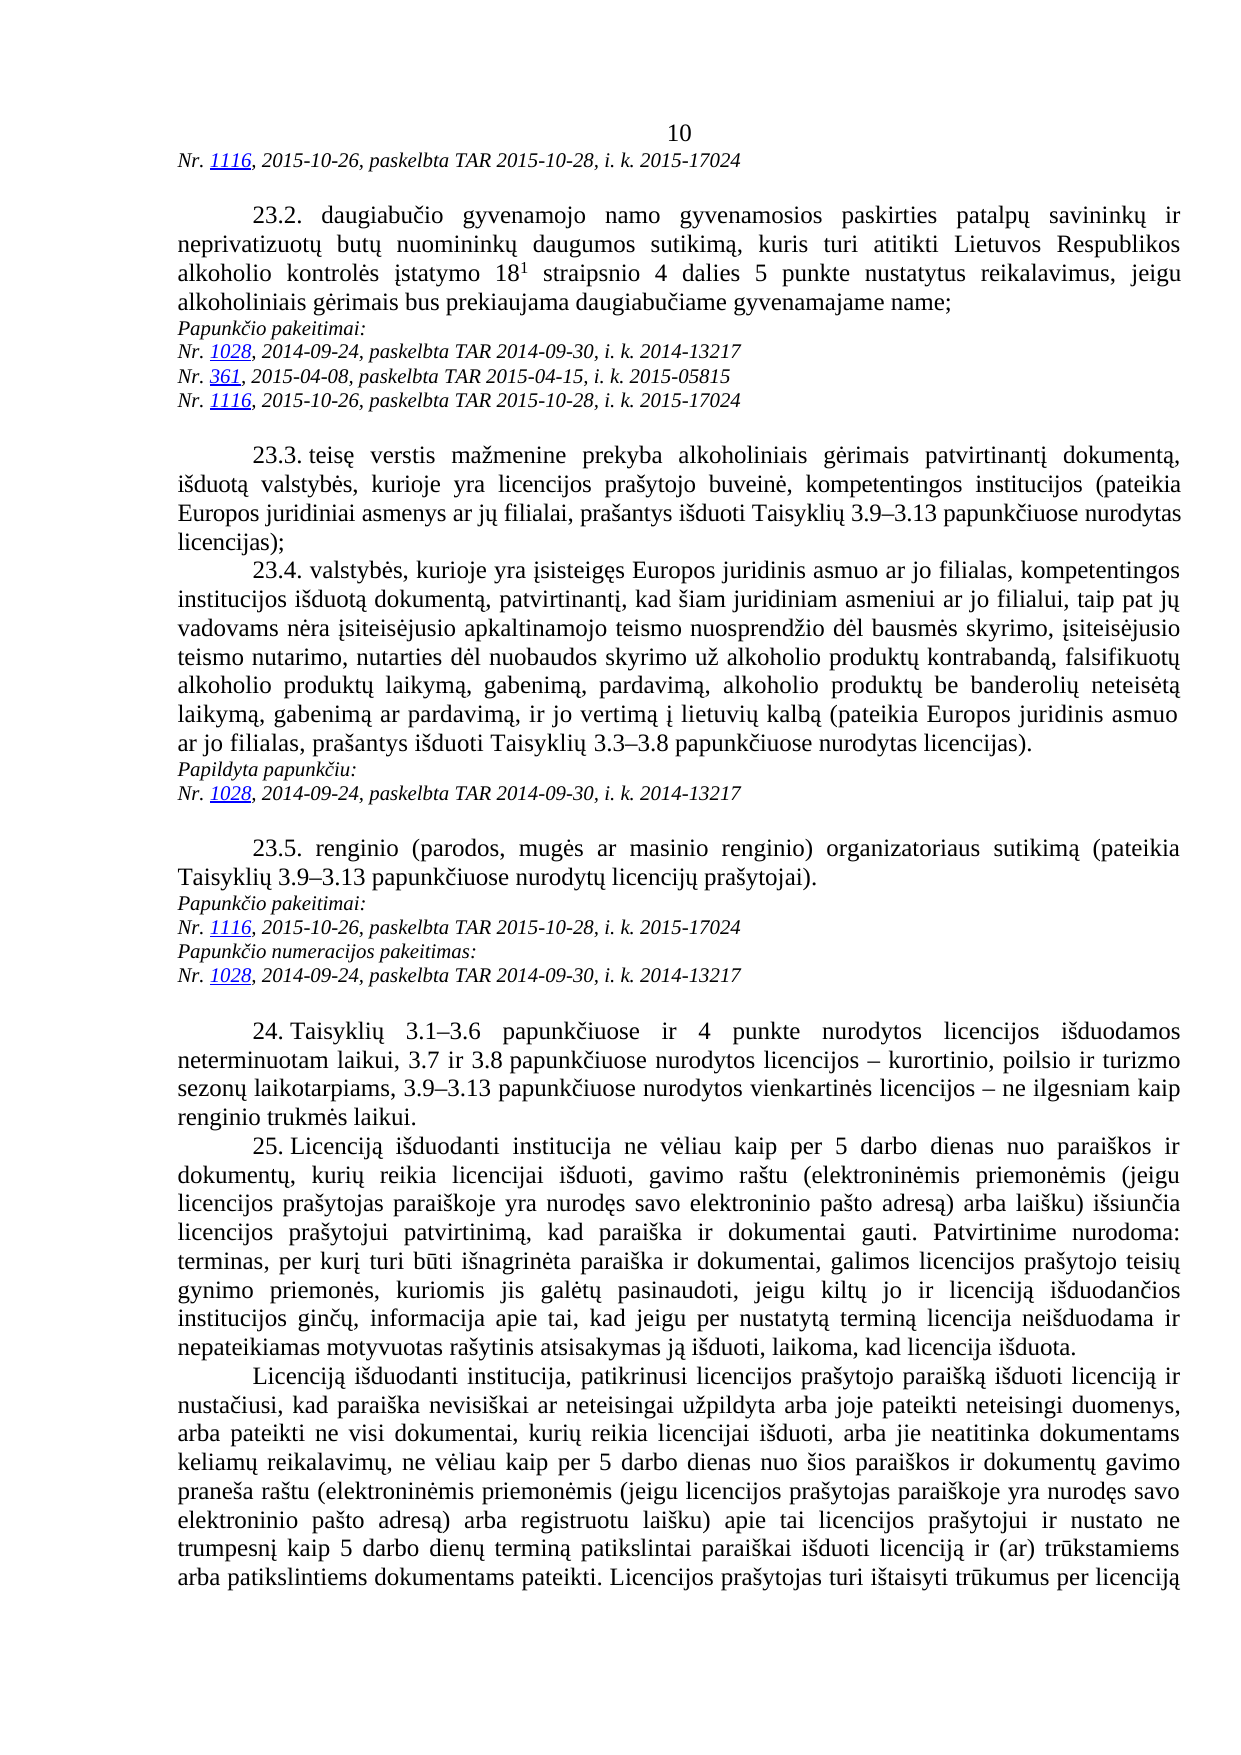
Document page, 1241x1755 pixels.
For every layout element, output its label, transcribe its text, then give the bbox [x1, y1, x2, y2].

text Nr. 1028, 2014-09-24, paskelbta TAR 2014-09-30, i. k. 2014-13217 [177, 781, 1181, 805]
text 24. Taisyklių 3.1–3.6 papunkčiuose ir 4 punkte nurodytos licencijos išduodamos neterminuotam laikui, 3.7 ir 3.8 papunkčiuose nurodytos licencijos – kurortinio, poilsio ir turizmo sezonų laikotarpiams, 3.9–3.13 papunkčiuose nurodytos vienkartinės licencijos – ne ilgesniam kaip renginio trukmės laikui. [177, 1016, 1181, 1131]
text Papunkčio numeracijos pakeitimas: [177, 939, 1181, 963]
text Nr. 1116, 2015-10-26, paskelbta TAR 2015-10-28, i. k. 2015-17024 [177, 388, 1181, 412]
text Nr. 1028, 2014-09-24, paskelbta TAR 2014-09-30, i. k. 2014-13217 [177, 339, 1181, 363]
text Nr. 1116, 2015-10-26, paskelbta TAR 2015-10-28, i. k. 2015-17024 [177, 148, 1181, 172]
text 25. Licenciją išduodanti institucija ne vėliau kaip per 5 darbo dienas nuo paraiškos ir dokumentų, kurių reikia licencijai išduoti, gavimo raštu (elektroninėmis priemonėmis (jeigu licencijos prašytojas paraiškoje yra nurodęs savo elektroninio pašto adresą) arba laišku) išsiunčia licencijos prašytojui patvirtinimą, kad paraiška ir dokumentai gauti. Patvirtinime nurodoma: terminas, per kurį turi būti išnagrinėta paraiška ir dokumentai, galimos licencijos prašytojo teisių gynimo priemonės, kuriomis jis galėtų pasinaudoti, jeigu kiltų jo ir licenciją išduodančios institucijos ginčų, informacija apie tai, kad jeigu per nustatytą terminą licencija neišduodama ir nepateikiamas motyvuotas rašytinis atsisakymas ją išduoti, laikoma, kad licencija išduota. [177, 1131, 1181, 1361]
text 23.2. daugiabučio gyvenamojo namo gyvenamosios paskirties patalpų savininkų ir neprivatizuotų butų nuomininkų daugumos sutikimą, kuris turi atitikti Lietuvos Respublikos alkoholio kontrolės įstatymo 181 straipsnio 4 dalies 5 punkte nustatytus reikalavimus, jeigu alkoholiniais gėrimais bus prekiaujama daugiabučiame gyvenamajame name; [177, 200, 1181, 315]
text Papunkčio pakeitimai: [177, 891, 1181, 915]
text Licenciją išduodanti institucija, patikrinusi licencijos prašytojo paraišką išduoti licenciją ir nustačiusi, kad paraiška nevisiškai ar neteisingai užpildyta arba joje pateikti neteisingi duomenys, arba pateikti ne visi dokumentai, kurių reikia licencijai išduoti, arba jie neatitinka dokumentams keliamų reikalavimų, ne vėliau kaip per 5 darbo dienas nuo šios paraiškos ir dokumentų gavimo praneša raštu (elektroninėmis priemonėmis (jeigu licencijos prašytojas paraiškoje yra nurodęs savo elektroninio pašto adresą) arba registruotu laišku) apie tai licencijos prašytojui ir nustato ne trumpesnį kaip 5 darbo dienų terminą patikslintai paraiškai išduoti licenciją ir (ar) trūkstamiems arba patikslintiems dokumentams pateikti. Licencijos prašytojas turi ištaisyti trūkumus per licenciją [177, 1361, 1181, 1591]
text Papildyta papunkčiu: [177, 757, 1181, 781]
text 23.3. teisę verstis mažmenine prekyba alkoholiniais gėrimais patvirtinantį dokumentą, išduotą valstybės, kurioje yra licencijos prašytojo buveinė, kompetentingos institucijos (pateikia Europos juridiniai asmenys ar jų filialai, prašantys išduoti Taisyklių 3.9–3.13 papunkčiuose nurodytas licencijas); [177, 440, 1181, 555]
text Nr. 1116, 2015-10-26, paskelbta TAR 2015-10-28, i. k. 2015-17024 [177, 915, 1181, 939]
text 23.4. valstybės, kurioje yra įsisteigęs Europos juridinis asmuo ar jo filialas, kompetentingos institucijos išduotą dokumentą, patvirtinantį, kad šiam juridiniam asmeniui ar jo filialui, taip pat jų vadovams nėra įsiteisėjusio apkaltinamojo teismo nuosprendžio dėl bausmės skyrimo, įsiteisėjusio teismo nutarimo, nutarties dėl nuobaudos skyrimo už alkoholio produktų kontrabandą, falsifikuotų alkoholio produktų laikymą, gabenimą, pardavimą, alkoholio produktų be banderolių neteisėtą laikymą, gabenimą ar pardavimą, ir jo vertimą į lietuvių kalbą (pateikia Europos juridinis asmuo ar jo filialas, prašantys išduoti Taisyklių 3.3–3.8 papunkčiuose nurodytas licencijas). [177, 555, 1181, 757]
text Papunkčio pakeitimai: [177, 315, 1181, 339]
text Nr. 1028, 2014-09-24, paskelbta TAR 2014-09-30, i. k. 2014-13217 [177, 963, 1181, 987]
text Nr. 361, 2015-04-08, paskelbta TAR 2015-04-15, i. k. 2015-05815 [177, 363, 1181, 388]
text 23.5. renginio (parodos, mugės ar masinio renginio) organizatoriaus sutikimą (pateikia Taisyklių 3.9–3.13 papunkčiuose nurodytų licencijų prašytojai). [177, 833, 1181, 891]
